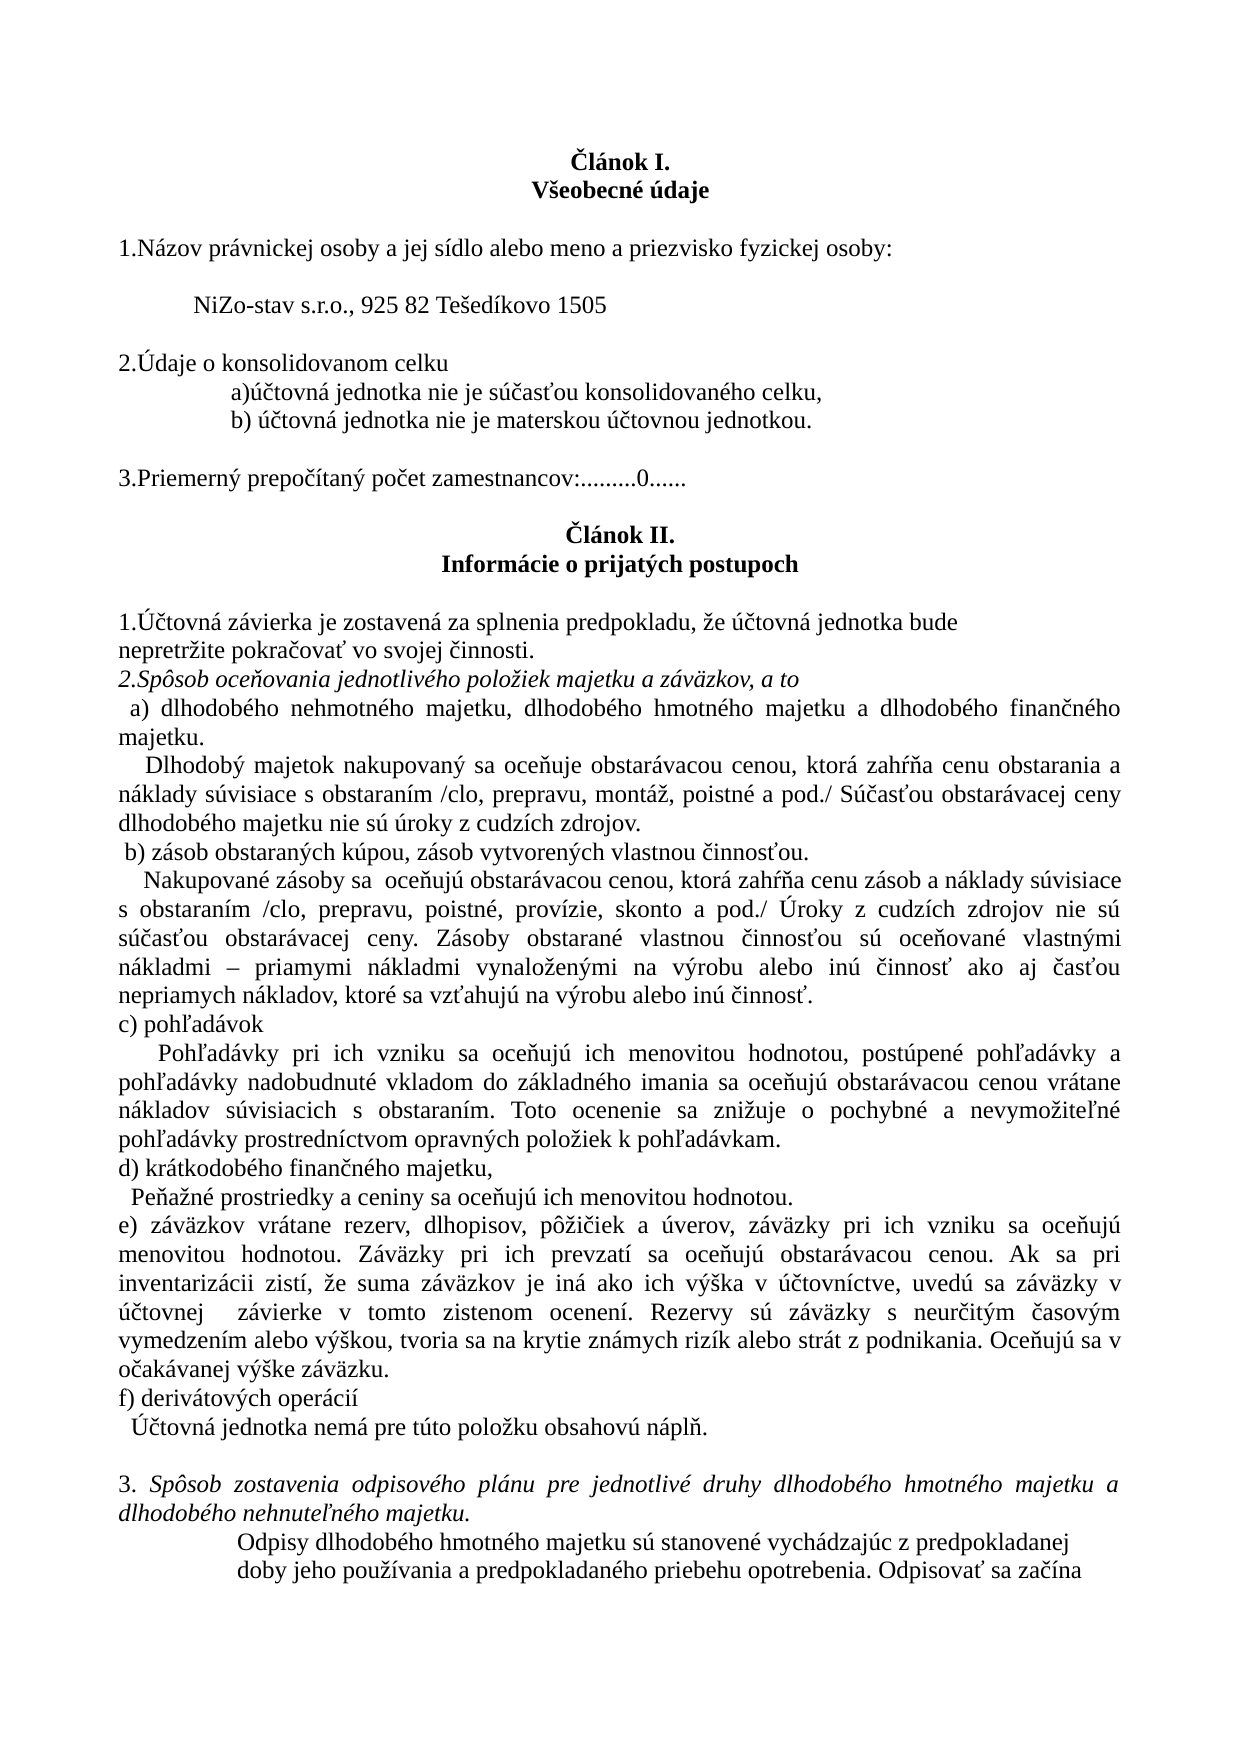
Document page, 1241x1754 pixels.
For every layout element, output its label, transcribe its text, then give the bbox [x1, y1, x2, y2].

text doby jeho používania a predpokladaného priebehu opotrebenia. Odpisovať sa začína [118, 1556, 1122, 1584]
text Článok II. [118, 521, 1122, 549]
list Údaje o konsolidovanom celku [118, 348, 1122, 377]
text Informácie o prijatých postupoch [118, 549, 1122, 578]
text Pohľadávky pri ich vzniku sa oceňujú ich menovitou hodnotou, postúpené pohľadávky a pohľadávky nadobudnuté vkladom do základného imania sa oceňujú obstarávacou cenou vrátane nákladov súvisiacich s obstaraním. Toto ocenenie sa znižuje o pochybné a nevymožiteľné pohľadávky prostredníctvom opravných položiek k pohľadávkam. [118, 1038, 1122, 1153]
text b) zásob obstaraných kúpou, zásob vytvorených vlastnou činnosťou. [118, 837, 1122, 866]
text Účtovná jednotka nemá pre túto položku obsahovú náplň. [118, 1412, 1122, 1441]
list Účtovná závierka je zostavená za splnenia predpokladu, že účtovná jednotka bude [118, 607, 1122, 636]
list Názov právnickej osoby a jej sídlo alebo meno a priezvisko fyzickej osoby: [118, 233, 1122, 262]
text f) derivátových operácií [118, 1383, 1122, 1412]
text NiZo-stav s.r.o., 925 82 Tešedíkovo 1505 [118, 291, 1122, 319]
text a) dlhodobého nehmotného majetku, dlhodobého hmotného majetku a dlhodobého finančného majetku. [118, 693, 1122, 751]
text Peňažné prostriedky a ceniny sa oceňujú ich menovitou hodnotou. [118, 1182, 1122, 1211]
list Priemerný prepočítaný počet zamestnancov:.........0...... [118, 463, 1122, 492]
text a)účtovná jednotka nie je súčasťou konsolidovaného celku, [118, 377, 1122, 406]
text nepretržite pokračovať vo svojej činnosti. [118, 636, 1122, 664]
text Dlhodobý majetok nakupovaný sa oceňuje obstarávacou cenou, ktorá zahŕňa cenu obstarania a náklady súvisiace s obstaraním /clo, prepravu, montáž, poistné a pod./ Súčasťou obstarávacej ceny dlhodobého majetku nie sú úroky z cudzích zdrojov. [118, 751, 1122, 837]
text Článok I. [118, 147, 1122, 176]
text b) účtovná jednotka nie je materskou účtovnou jednotkou. [118, 406, 1122, 434]
text Všeobecné údaje [118, 176, 1122, 204]
text e) záväzkov vrátane rezerv, dlhopisov, pôžičiek a úverov, záväzky pri ich vzniku sa oceňujú menovitou hodnotou. Záväzky pri ich prevzatí sa oceňujú obstarávacou cenou. Ak sa pri inventarizácii zistí, že suma záväzkov je iná ako ich výška v účtovníctve, uvedú sa záväzky v účtovnej závierke v tomto zistenom ocenení. Rezervy sú záväzky s neurčitým časovým vymedzením alebo výškou, tvoria sa na krytie známych rizík alebo strát z podnikania. Oceňujú sa v očakávanej výške záväzku. [118, 1211, 1122, 1383]
text d) krátkodobého finančného majetku, [118, 1153, 1122, 1182]
text Nakupované zásoby sa oceňujú obstarávacou cenou, ktorá zahŕňa cenu zásob a náklady súvisiace s obstaraním /clo, prepravu, poistné, provízie, skonto a pod./ Úroky z cudzích zdrojov nie sú súčasťou obstarávacej ceny. Zásoby obstarané vlastnou činnosťou sú oceňované vlastnými nákladmi – priamymi nákladmi vynaloženými na výrobu alebo inú činnosť ako aj časťou nepriamych nákladov, ktoré sa vzťahujú na výrobu alebo inú činnosť. [118, 866, 1122, 1009]
text c) pohľadávok [118, 1009, 1122, 1038]
text Odpisy dlhodobého hmotného majetku sú stanovené vychádzajúc z predpokladanej [118, 1527, 1122, 1556]
text 3. Spôsob zostavenia odpisového plánu pre jednotlivé druhy dlhodobého hmotného majetku a dlhodobého nehnuteľného majetku. [118, 1469, 1122, 1527]
list Spôsob oceňovania jednotlivého položiek majetku a záväzkov, a to [118, 664, 1122, 693]
